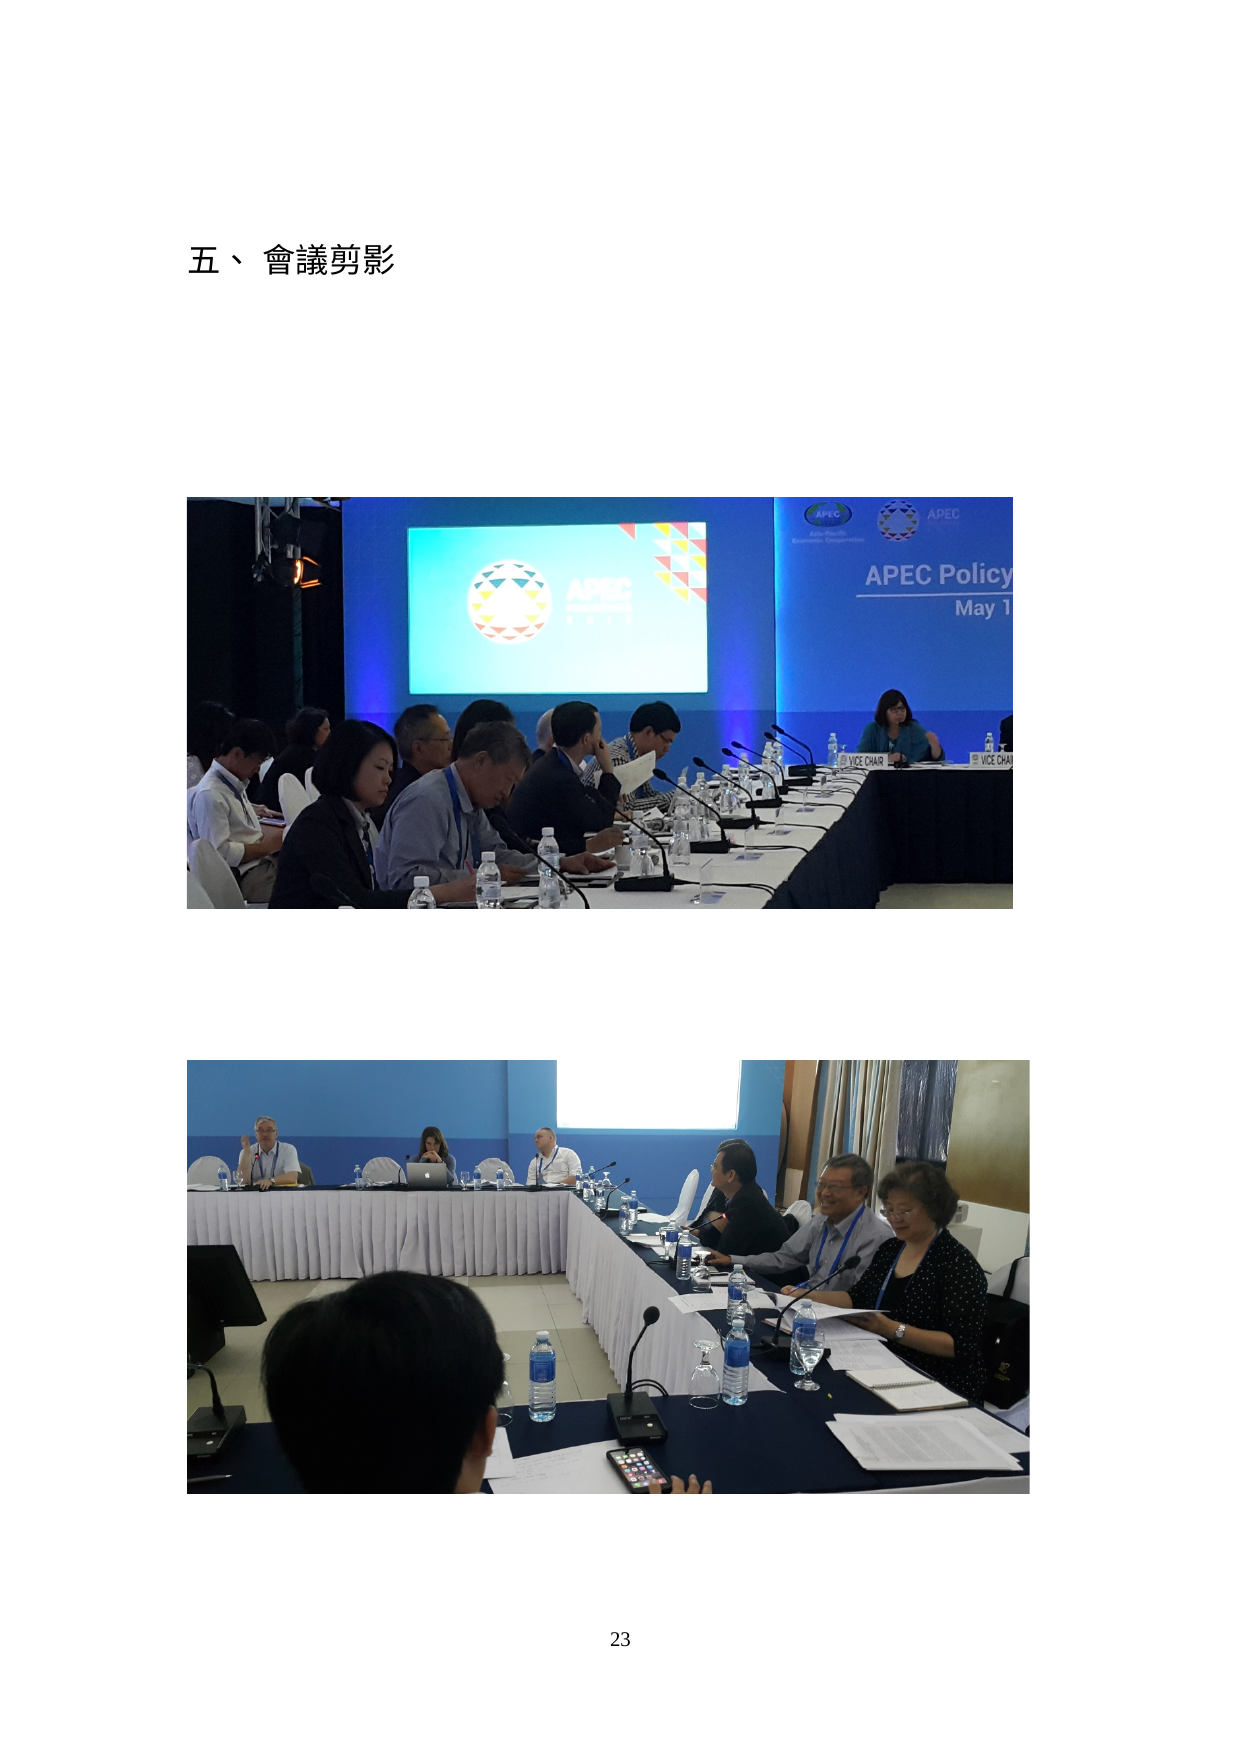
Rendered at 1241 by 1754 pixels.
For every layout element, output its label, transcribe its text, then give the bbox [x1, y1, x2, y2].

picture [186, 497, 1013, 909]
picture [187, 1060, 1030, 1494]
text 我團出席「PPFS大會暨管理委員會」情形。 [1030, 1083, 1053, 1158]
list 會議剪影 [187, 221, 1053, 296]
